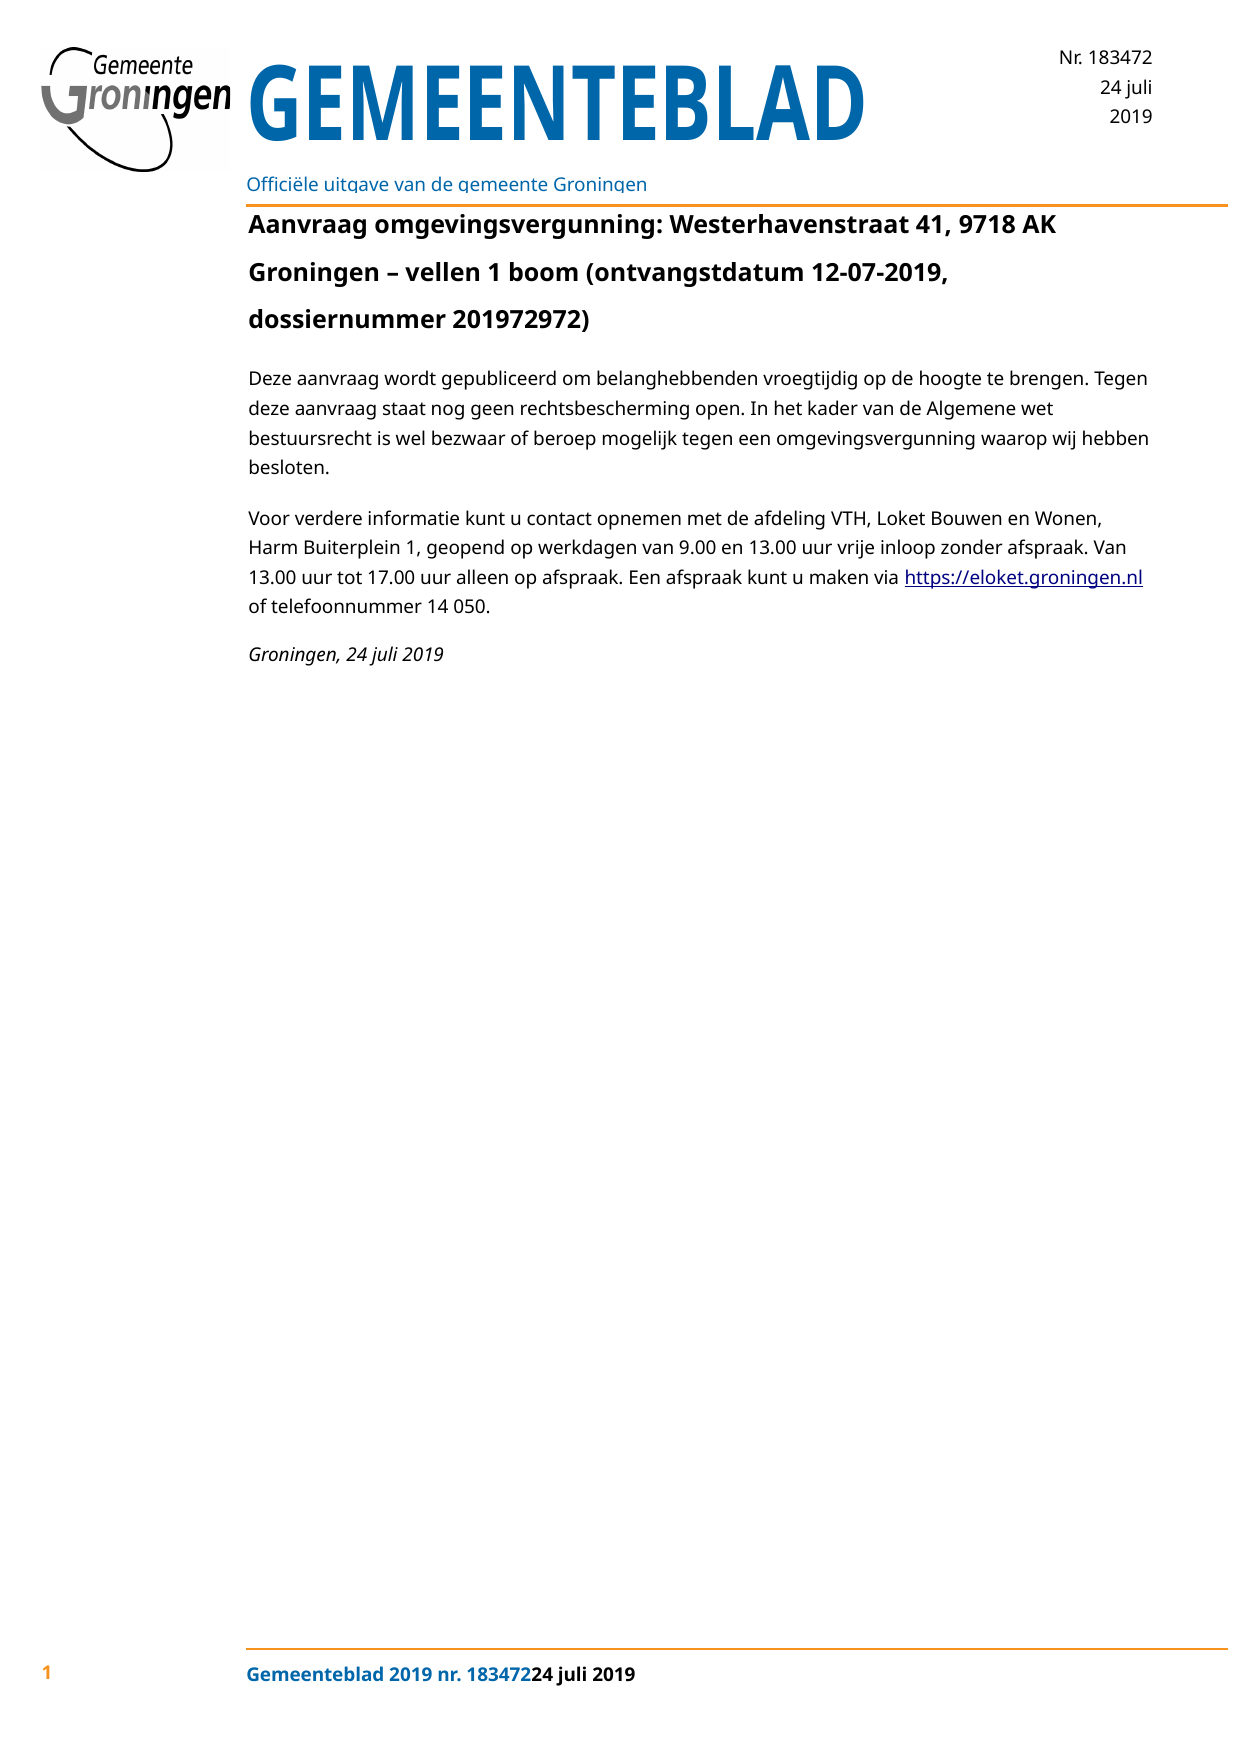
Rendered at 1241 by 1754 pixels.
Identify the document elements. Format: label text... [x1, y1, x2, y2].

text Groningen, 24 juli 2019 [248, 641, 1152, 667]
text Voor verdere informatie kunt u contact opnemen met de afdeling VTH, Loket Bouwen en Wonen, Harm Buiterplein 1, geopend op werkdagen van 9.00 en 13.00 uur vrije inloop zonder afspraak. Van 13.00 uur tot 17.00 uur alleen op afspraak. Een afspraak kunt u maken via https://eloket.groningen.nl of telefoonnummer 14 050. [248, 505, 1152, 619]
text Deze aanvraag wordt gepubliceerd om belanghebbenden vroegtijdig op de hoogte te brengen. Tegen deze aanvraag staat nog geen rechtsbescherming open. In het kader van de Algemene wet bestuursrecht is wel bezwaar of beroep mogelijk tegen een omgevingsvergunning waarop wij hebben besloten. [248, 366, 1152, 480]
picture [41, 47, 231, 172]
text Aanvraag omgevingsvergunning: Westerhavenstraat 41, 9718 AK Groningen – vellen 1 boom (ontvangstdatum 12-07-2019, dossiernummer 201972972) [248, 207, 1152, 336]
